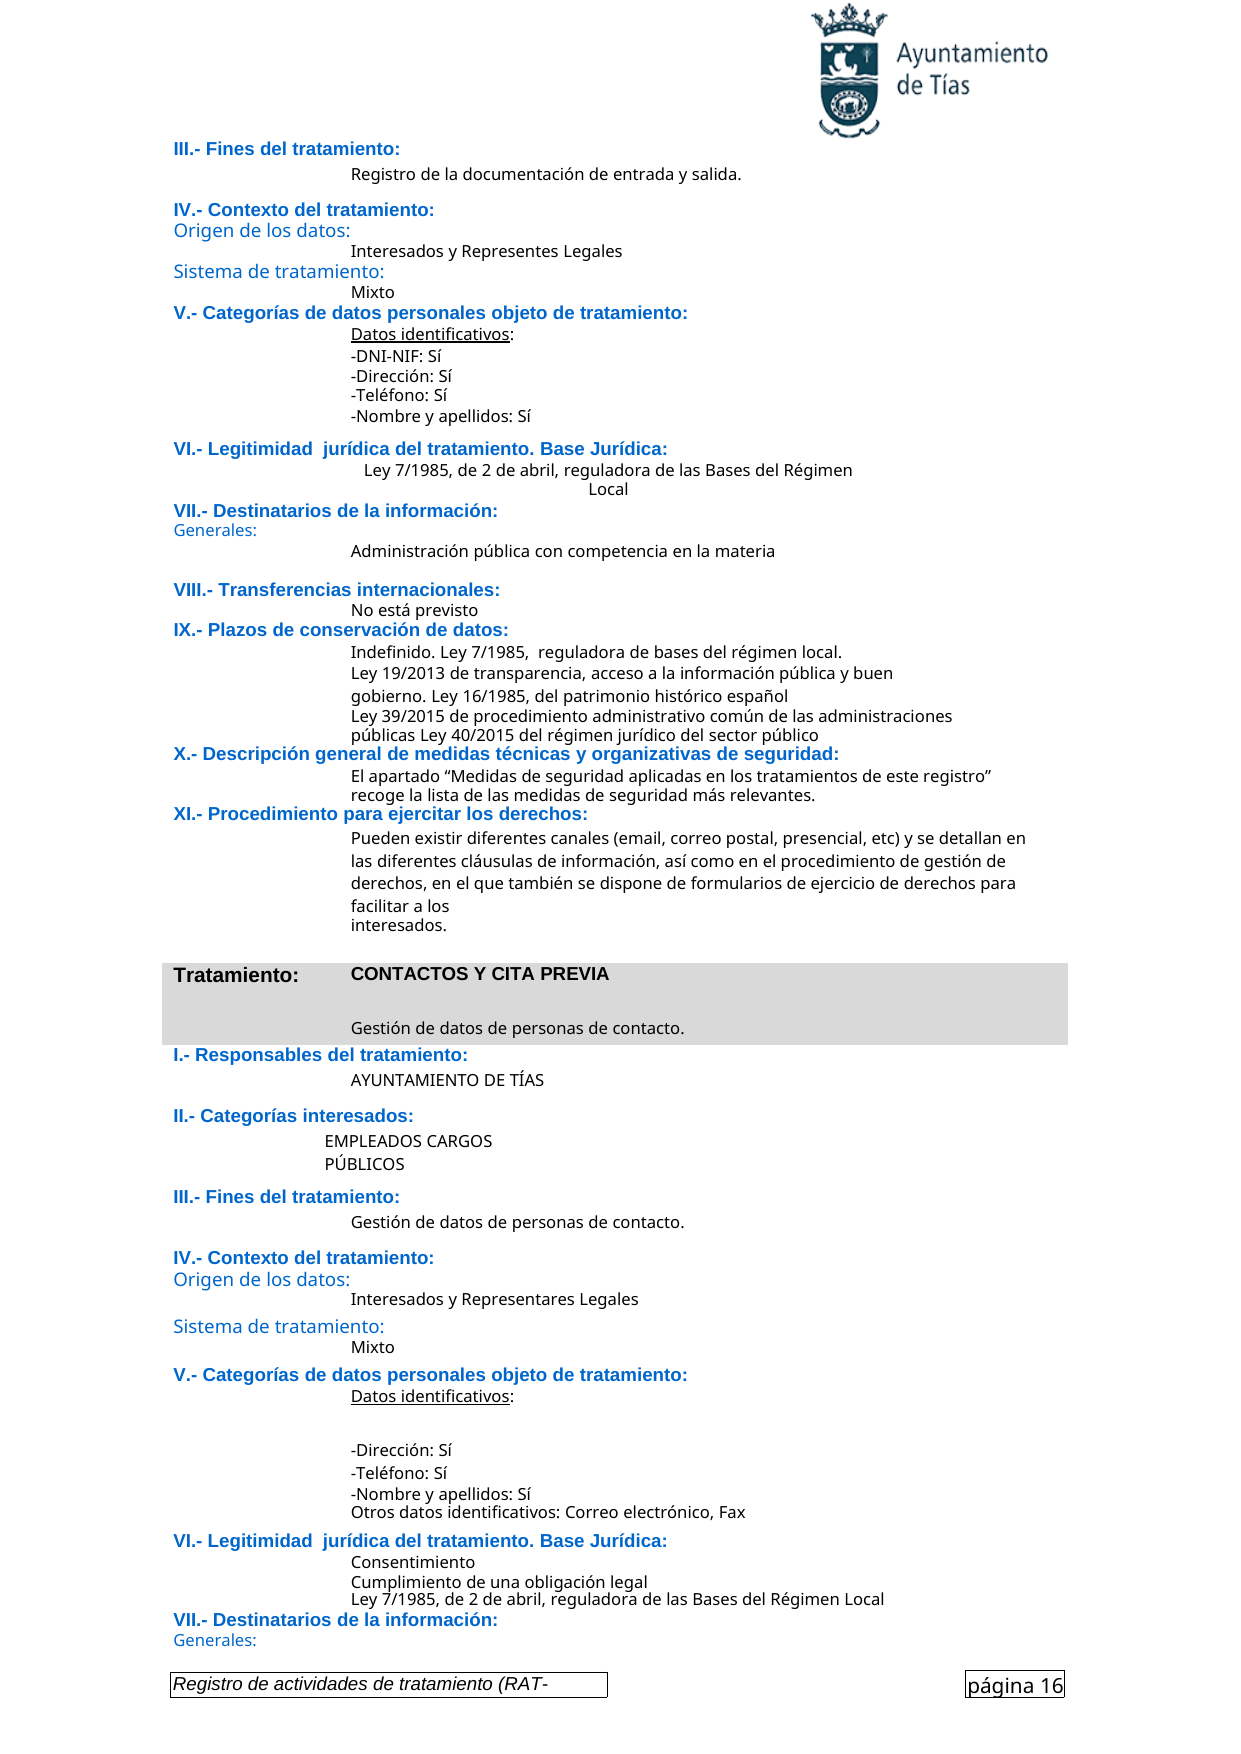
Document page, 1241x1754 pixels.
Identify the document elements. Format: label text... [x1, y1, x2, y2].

table_cell [162, 1292, 324, 1318]
table_cell Generales: [153, 523, 1066, 542]
table_cell [162, 1068, 324, 1097]
table_header III.- Fines del tratamiento: [153, 140, 1066, 162]
table_cell [324, 1633, 1068, 1659]
table_cell Interesados y Representares Legales [324, 1292, 1068, 1318]
table_cell Ley 7/1985, de 2 de abril, reguladora de las Bases del Régimen Local [153, 461, 1066, 499]
table_cell Mixto [153, 285, 1066, 304]
table_cell Mixto [324, 1340, 1068, 1366]
table_cell [162, 1388, 324, 1523]
table_cell AYUNTAMIENTO DE TÍAS [324, 1068, 1068, 1097]
table_cell Datos identificativos: -Dirección: Sí -Teléfono: Sí -Nombre y apellidos: Sí Otros datos identificativos: Correo electrónico, Fax [324, 1388, 1068, 1523]
table_cell Pueden existir diferentes canales (email, correo postal, presencial, etc) y se detallan en las diferentes cláusulas de información, así como en el procedimiento de gestión de derechos, en el que también se dispone de formularios de ejercicio de derechos para facilitar a los interesados. [153, 827, 1066, 934]
table_cell El apartado “Medidas de seguridad aplicadas en los tratamientos de este registro” recoge la lista de las medidas de seguridad más relevantes. [153, 767, 1066, 805]
table_cell Consentimiento Cumplimiento de una obligación legal Ley 7/1985, de 2 de abril, reguladora de las Bases del Régimen Local [324, 1554, 1068, 1611]
table_cell Datos identificativos: -DNI-NIF: Sí -Dirección: Sí -Teléfono: Sí -Nombre y apellidos: Sí [153, 325, 1066, 431]
table_cell No está previsto [153, 602, 1066, 621]
table_cell Sistema de tratamiento: [153, 263, 1066, 284]
table_cell Origen de los datos: [153, 223, 1066, 244]
table_cell [162, 1554, 324, 1611]
table_cell EMPLEADOS CARGOS PÚBLICOS [324, 1129, 1068, 1178]
table_cell [162, 1129, 324, 1178]
table_cell Generales: [162, 1633, 324, 1659]
table_cell V.- Categorías de datos personales objeto de tratamiento: [153, 304, 1066, 325]
table_header CONTACTOS Y CITA PREVIA Gestión de datos de personas de contacto. [324, 963, 1068, 1045]
table_cell IX.- Plazos de conservación de datos: [153, 621, 1066, 643]
table_cell [162, 1340, 324, 1366]
table_cell Registro de la documentación de entrada y salida. [153, 162, 1066, 191]
table_cell Interesados y Representes Legales [153, 244, 1066, 263]
table_cell V.- Categorías de datos personales objeto de tratamiento: [162, 1366, 1068, 1388]
table_cell XI.- Procedimiento para ejercitar los derechos: [153, 805, 1066, 827]
table_cell X.- Descripción general de medidas técnicas y organizativas de seguridad: [153, 745, 1066, 767]
table_cell Administración pública con competencia en la materia [153, 542, 1066, 571]
table_cell Origen de los datos: [162, 1271, 1068, 1292]
table_cell IV.- Contexto del tratamiento: [162, 1240, 1068, 1271]
table_cell IV.- Contexto del tratamiento: [153, 191, 1066, 222]
table_cell Gestión de datos de personas de contacto. [324, 1210, 1068, 1240]
table_cell VII.- Destinatarios de la información: [153, 499, 1066, 523]
table_cell III.- Fines del tratamiento: [162, 1178, 1068, 1210]
table_cell Indefinido. Ley 7/1985, reguladora de bases del régimen local. Ley 19/2013 de transparencia, acceso a la información pública y buen gobierno. Ley 16/1985, del patrimonio histórico español Ley 39/2015 de procedimiento administrativo común de las administraciones públicas Ley 40/2015 del régimen jurídico del sector público [153, 643, 1066, 745]
table_cell VII.- Destinatarios de la información: [162, 1611, 1068, 1633]
table_cell VI.- Legitimidad jurídica del tratamiento. Base Jurídica: [153, 431, 1066, 461]
table_cell I.- Responsables del tratamiento: [162, 1045, 1068, 1067]
table_header Tratamiento: [162, 963, 324, 1045]
table_cell II.- Categorías interesados: [162, 1097, 1068, 1129]
table_cell [162, 1210, 324, 1240]
table_cell VI.- Legitimidad jurídica del tratamiento. Base Jurídica: [162, 1523, 1068, 1554]
table_cell Sistema de tratamiento: [162, 1319, 1068, 1340]
table_cell VIII.- Transferencias internacionales: [153, 571, 1066, 602]
